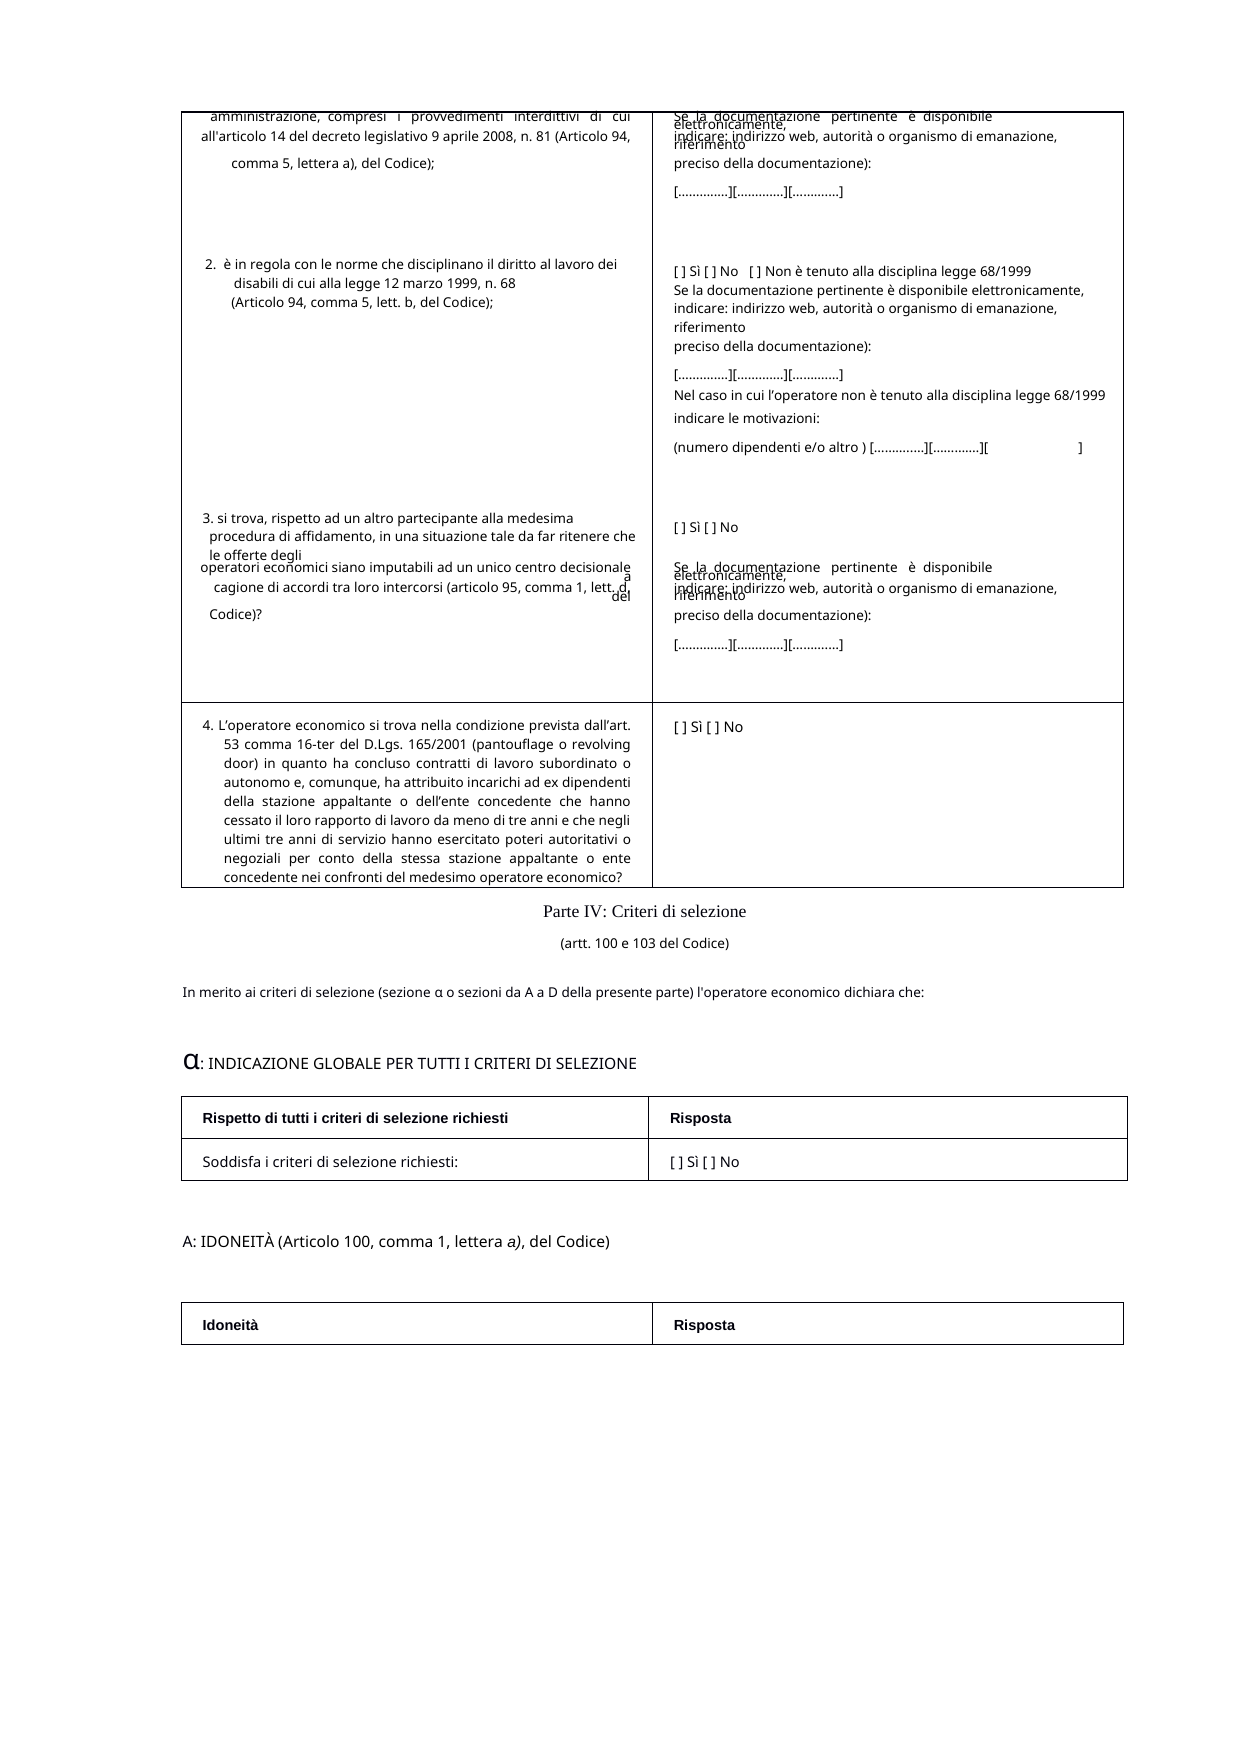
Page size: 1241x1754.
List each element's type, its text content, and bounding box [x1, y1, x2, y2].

table_header Risposta [653, 1303, 1123, 1344]
table_cell preciso della documentazione): [653, 153, 1123, 175]
text (artt. 100 e 103 del Codice) [207, 934, 1082, 953]
table_cell [182, 387, 652, 409]
table_cell indicare: indirizzo web, autorità o organismo di emanazione, riferimento [653, 134, 1123, 153]
table_cell [ ] Sì [ ] No [ ] Non è tenuto alla disciplina legge 68/1999 Se la documentazione pertinente è disponibile elettronicamente, indicare: indirizzo web, autorità o organismo di emanazione, riferimento [653, 224, 1123, 336]
table_cell preciso della documentazione): [653, 336, 1123, 358]
table_cell [182, 336, 652, 358]
table_cell [ ] Sì [ ] No [653, 703, 1123, 887]
table_cell all'articolo 14 del decreto legislativo 9 aprile 2008, n. 81 (Articolo 94, [182, 134, 652, 153]
table_cell [182, 628, 652, 702]
table_cell [182, 175, 652, 224]
text A: IDONEITÀ (Articolo 100, comma 1, lettera a), del Codice) [182, 1231, 1196, 1252]
table_cell [………..…][……….…][……….…] [653, 628, 1123, 702]
table_cell indicare le motivazioni: [653, 409, 1123, 431]
table_cell Nel caso in cui l’operatore non è tenuto alla disciplina legge 68/1999 [653, 387, 1123, 409]
table_cell preciso della documentazione): [653, 605, 1123, 628]
table_cell (numero dipendenti e/o altro ) [………..…][……….…][ ] [653, 431, 1123, 480]
table_cell [182, 358, 652, 387]
table_cell [………..…][……….…][……….…] [653, 358, 1123, 387]
table_header Rispetto di tutti i criteri di selezione richiesti [182, 1097, 648, 1138]
text α: INDICAZIONE GLOBALE PER TUTTI I CRITERI DI SELEZIONE [182, 1028, 1196, 1086]
table_cell cagione di accordi tra loro intercorsi (articolo 95, comma 1, lett. d, del [182, 585, 652, 605]
table_cell comma 5, lettera a), del Codice); [182, 153, 652, 175]
table_cell [ ] Sì [ ] No [653, 480, 1123, 564]
table_cell 4. L’operatore economico si trova nella condizione prevista dall’art. 53 comma 16-ter del D.Lgs. 165/2001 (pantouflage o revolving door) in quanto ha concluso contratti di lavoro subordinato o autonomo e, comunque, ha attribuito incarichi ad ex dipendenti della stazione appaltante o dell’ente concedente che hanno cessato il loro rapporto di lavoro da meno di tre anni e che negli ultimi tre anni di servizio hanno esercitato poteri autoritativi o negoziali per conto della stessa stazione appaltante o ente concedente nei confronti del medesimo operatore economico? [182, 703, 652, 887]
table_cell 3. si trova, rispetto ad un altro partecipante alla medesima procedura di affidamento, in una situazione tale da far ritenere che le offerte degli [182, 480, 652, 564]
table_header Idoneità [182, 1303, 652, 1344]
table_cell operatori economici siano imputabili ad un unico centro decisionale a [182, 564, 652, 585]
table_cell [182, 409, 652, 431]
table_header Se la documentazione pertinente è disponibile elettronicamente, [653, 113, 1123, 133]
table_cell Codice)? [182, 605, 652, 628]
table_cell [ ] Sì [ ] No [649, 1139, 1127, 1180]
table_header amministrazione, compresi i provvedimenti interdittivi di cui [182, 113, 652, 133]
text In merito ai criteri di selezione (sezione α o sezioni da A a D della presente parte) l'operatore economico dichiara che: [182, 977, 1196, 1005]
text Parte IV: Criteri di selezione [207, 901, 1082, 921]
table_header Risposta [649, 1097, 1127, 1138]
table_cell indicare: indirizzo web, autorità o organismo di emanazione, riferimento [653, 585, 1123, 605]
table_cell Se la documentazione pertinente è disponibile elettronicamente, [653, 564, 1123, 585]
table_cell [182, 431, 652, 480]
table_cell [………..…][……….…][……….…] [653, 175, 1123, 224]
table_cell 2. è in regola con le norme che disciplinano il diritto al lavoro dei disabili di cui alla legge 12 marzo 1999, n. 68 (Articolo 94, comma 5, lett. b, del Codice); [182, 224, 652, 336]
table_cell Soddisfa i criteri di selezione richiesti: [182, 1139, 648, 1180]
